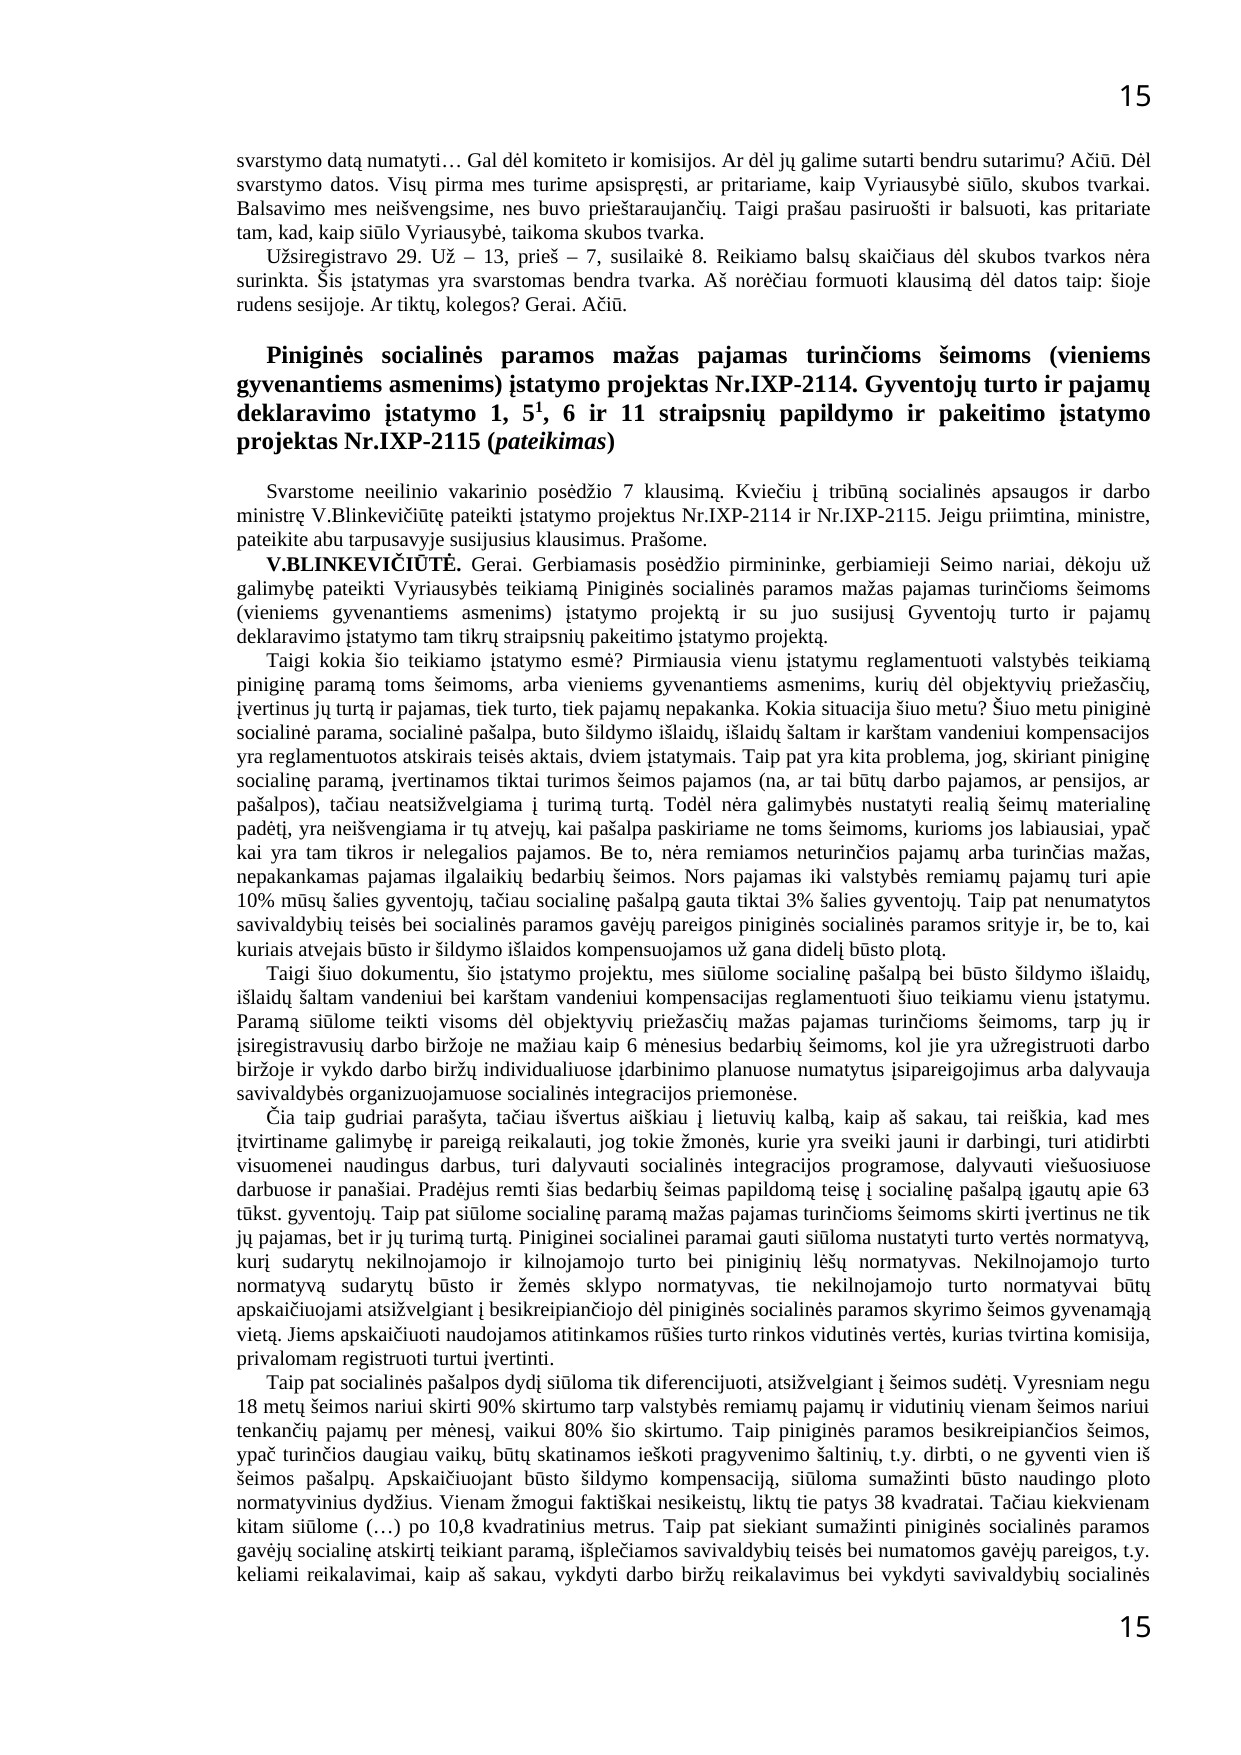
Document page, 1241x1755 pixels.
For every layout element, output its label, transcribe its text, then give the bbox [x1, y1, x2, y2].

text Taip pat socialinės pašalpos dydį siūloma tik diferencijuoti, atsižvelgiant į šeimos sudėtį. Vyresniam negu 18 metų šeimos nariui skirti 90% skirtumo tarp valstybės remiamų pajamų ir vidutinių vienam šeimos nariui tenkančių pajamų per mėnesį, vaikui 80% šio skirtumo. Taip piniginės paramos besikreipiančios šeimos, ypač turinčios daugiau vaikų, būtų skatinamos ieškoti pragyvenimo šaltinių, t.y. dirbti, o ne gyventi vien iš šeimos pašalpų. Apskaičiuojant būsto šildymo kompensaciją, siūloma sumažinti būsto naudingo ploto normatyvinius dydžius. Vienam žmogui faktiškai nesikeistų, liktų tie patys 38 kvadratai. Tačiau kiekvienam kitam siūlome (…) po 10,8 kvadratinius metrus. Taip pat siekiant sumažinti piniginės socialinės paramos gavėjų socialinę atskirtį teikiant paramą, išplečiamos savivaldybių teisės bei numatomos gavėjų pareigos, t.y. keliami reikalavimai, kaip aš sakau, vykdyti darbo biržų reikalavimus bei vykdyti savivaldybių socialinės [236, 1369, 1152, 1586]
text Užsiregistravo 29. Už – 13, prieš – 7, susilaikė 8. Reikiamo balsų skaičiaus dėl skubos tvarkos nėra surinkta. Šis įstatymas yra svarstomas bendra tvarka. Aš norėčiau formuoti klausimą dėl datos taip: šioje rudens sesijoje. Ar tiktų, kolegos? Gerai. Ačiū. [236, 244, 1152, 316]
text Taigi šiuo dokumentu, šio įstatymo projektu, mes siūlome socialinę pašalpą bei būsto šildymo išlaidų, išlaidų šaltam vandeniui bei karštam vandeniui kompensacijas reglamentuoti šiuo teikiamu vienu įstatymu. Paramą siūlome teikti visoms dėl objektyvių priežasčių mažas pajamas turinčioms šeimoms, tarp jų ir įsiregistravusių darbo biržoje ne mažiau kaip 6 mėnesius bedarbių šeimoms, kol jie yra užregistruoti darbo biržoje ir vykdo darbo biržų individualiuose įdarbinimo planuose numatytus įsipareigojimus arba dalyvauja savivaldybės organizuojamuose socialinės integracijos priemonėse. [236, 961, 1152, 1105]
text Taigi kokia šio teikiamo įstatymo esmė? Pirmiausia vienu įstatymu reglamentuoti valstybės teikiamą piniginę paramą toms šeimoms, arba vieniems gyvenantiems asmenims, kurių dėl objektyvių priežasčių, įvertinus jų turtą ir pajamas, tiek turto, tiek pajamų nepakanka. Kokia situacija šiuo metu? Šiuo metu piniginė socialinė parama, socialinė pašalpa, buto šildymo išlaidų, išlaidų šaltam ir karštam vandeniui kompensacijos yra reglamentuotos atskirais teisės aktais, dviem įstatymais. Taip pat yra kita problema, jog, skiriant piniginę socialinę paramą, įvertinamos tiktai turimos šeimos pajamos (na, ar tai būtų darbo pajamos, ar pensijos, ar pašalpos), tačiau neatsižvelgiama į turimą turtą. Todėl nėra galimybės nustatyti realią šeimų materialinę padėtį, yra neišvengiama ir tų atvejų, kai pašalpa paskiriame ne toms šeimoms, kurioms jos labiausiai, ypač kai yra tam tikros ir nelegalios pajamos. Be to, nėra remiamos neturinčios pajamų arba turinčias mažas, nepakankamas pajamas ilgalaikių bedarbių šeimos. Nors pajamas iki valstybės remiamų pajamų turi apie 10% mūsų šalies gyventojų, tačiau socialinę pašalpą gauta tiktai 3% šalies gyventojų. Taip pat nenumatytos savivaldybių teisės bei socialinės paramos gavėjų pareigos piniginės socialinės paramos srityje ir, be to, kai kuriais atvejais būsto ir šildymo išlaidos kompensuojamos už gana didelį būsto plotą. [236, 648, 1152, 961]
text Čia taip gudriai parašyta, tačiau išvertus aiškiau į lietuvių kalbą, kaip aš sakau, tai reiškia, kad mes įtvirtiname galimybę ir pareigą reikalauti, jog tokie žmonės, kurie yra sveiki jauni ir darbingi, turi atidirbti visuomenei naudingus darbus, turi dalyvauti socialinės integracijos programose, dalyvauti viešuosiuose darbuose ir panašiai. Pradėjus remti šias bedarbių šeimas papildomą teisę į socialinę pašalpą įgautų apie 63 tūkst. gyventojų. Taip pat siūlome socialinę paramą mažas pajamas turinčioms šeimoms skirti įvertinus ne tik jų pajamas, bet ir jų turimą turtą. Piniginei socialinei paramai gauti siūloma nustatyti turto vertės normatyvą, kurį sudarytų nekilnojamojo ir kilnojamojo turto bei piniginių lėšų normatyvas. Nekilnojamojo turto normatyvą sudarytų būsto ir žemės sklypo normatyvas, tie nekilnojamojo turto normatyvai būtų apskaičiuojami atsižvelgiant į besikreipiančiojo dėl piniginės socialinės paramos skyrimo šeimos gyvenamąją vietą. Jiems apskaičiuoti naudojamos atitinkamos rūšies turto rinkos vidutinės vertės, kurias tvirtina komisija, privalomam registruoti turtui įvertinti. [236, 1105, 1152, 1369]
text Svarstome neeilinio vakarinio posėdžio 7 klausimą. Kviečiu į tribūną socialinės apsaugos ir darbo ministrę V.Blinkevičiūtę pateikti įstatymo projektus Nr.IXP-2114 ir Nr.IXP-2115. Jeigu priimtina, ministre, pateikite abu tarpusavyje susijusius klausimus. Prašome. [236, 479, 1152, 551]
text svarstymo datą numatyti… Gal dėl komiteto ir komisijos. Ar dėl jų galime sutarti bendru sutarimu? Ačiū. Dėl svarstymo datos. Visų pirma mes turime apsispręsti, ar pritariame, kaip Vyriausybė siūlo, skubos tvarkai. Balsavimo mes neišvengsime, nes buvo prieštaraujančių. Taigi prašau pasiruošti ir balsuoti, kas pritariate tam, kad, kaip siūlo Vyriausybė, taikoma skubos tvarka. [236, 148, 1152, 244]
text V.BLINKEVIČIŪTĖ. Gerai. Gerbiamasis posėdžio pirmininke, gerbiamieji Seimo nariai, dėkoju už galimybę pateikti Vyriausybės teikiamą Piniginės socialinės paramos mažas pajamas turinčioms šeimoms (vieniems gyvenantiems asmenims) įstatymo projektą ir su juo susijusį Gyventojų turto ir pajamų deklaravimo įstatymo tam tikrų straipsnių pakeitimo įstatymo projektą. [236, 551, 1152, 648]
text Piniginės socialinės paramos mažas pajamas turinčioms šeimoms (vieniems gyvenantiems asmenims) įstatymo projektas Nr.IXP-2114. Gyventojų turto ir pajamų deklaravimo įstatymo 1, 51, 6 ir 11 straipsnių papildymo ir pakeitimo įstatymo projektas Nr.IXP-2115 (pateikimas) [236, 340, 1152, 455]
